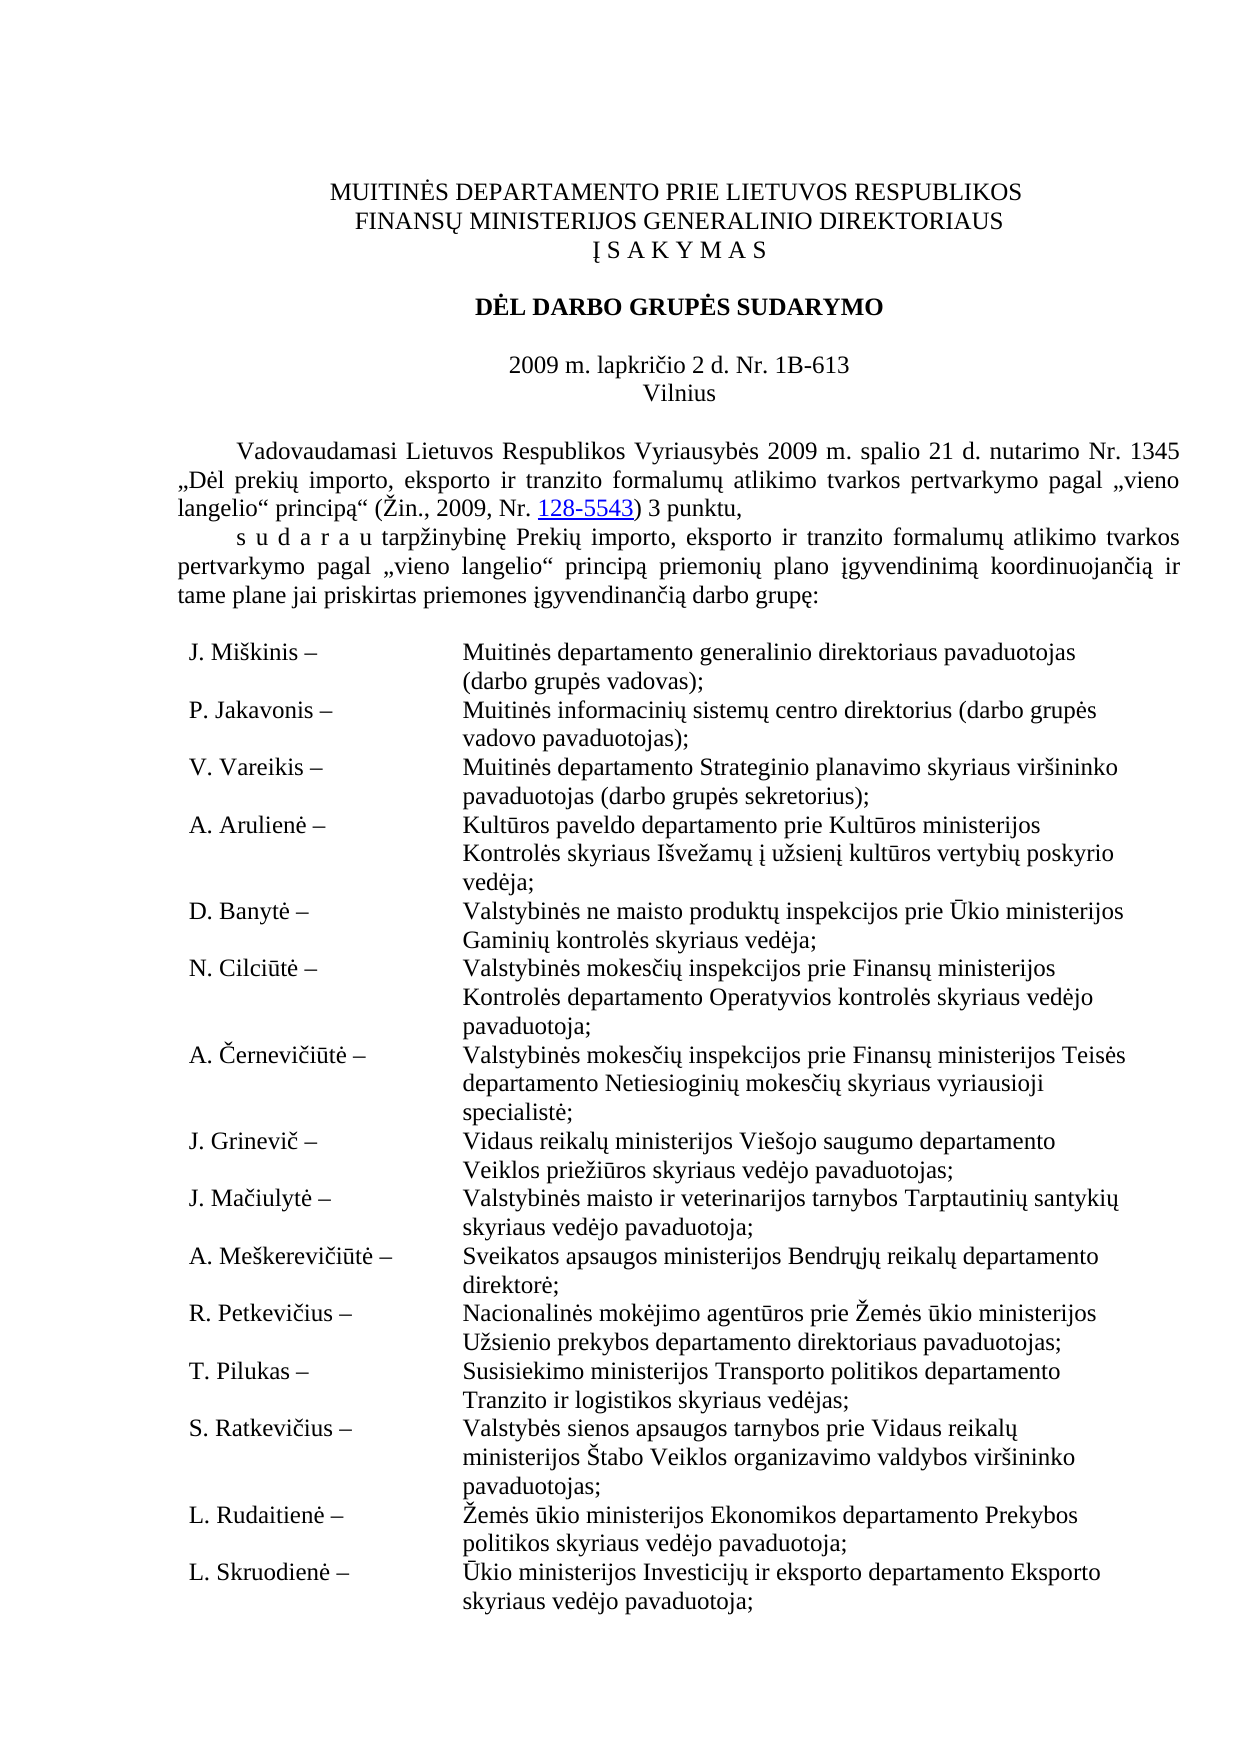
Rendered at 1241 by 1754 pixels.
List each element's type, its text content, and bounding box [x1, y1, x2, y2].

table_cell Susisiekimo ministerijos Transporto politikos departamento Tranzito ir logistikos skyriaus vedėjas; [451, 1356, 1145, 1413]
table_cell L. Rudaitienė – [177, 1500, 451, 1557]
text Vilnius [177, 378, 1181, 407]
table_cell P. Jakavonis – [177, 695, 451, 752]
text Vadovaudamasi Lietuvos Respublikos Vyriausybės 2009 m. spalio 21 d. nutarimo Nr. 1345 „Dėl prekių importo, eksporto ir tranzito formalumų atlikimo tvarkos pertvarkymo pagal „vieno langelio“ principą“ (Žin., 2009, Nr. 128-5543) 3 punktu, [177, 436, 1181, 522]
table_cell V. Vareikis – [177, 752, 451, 810]
table_cell Muitinės informacinių sistemų centro direktorius (darbo grupės vadovo pavaduotojas); [451, 695, 1145, 752]
table_cell Valstybės sienos apsaugos tarnybos prie Vidaus reikalų ministerijos Štabo Veiklos organizavimo valdybos viršininko pavaduotojas; [451, 1414, 1145, 1500]
table_cell A. Arulienė – [177, 810, 451, 896]
text FINANSŲ MINISTERIJOS GENERALINIO DIREKTORIAUS [177, 206, 1181, 235]
text 2009 m. lapkričio 2 d. Nr. 1B-613 [177, 350, 1181, 378]
table_cell J. Mačiulytė – [177, 1184, 451, 1241]
table_cell J. Grinevič – [177, 1126, 451, 1183]
text MUITINĖS DEPARTAMENTO PRIE LIETUVOS RESPUBLIKOS [177, 177, 1181, 206]
table_header J. Miškinis – [177, 637, 451, 695]
table_cell Žemės ūkio ministerijos Ekonomikos departamento Prekybos politikos skyriaus vedėjo pavaduotoja; [451, 1500, 1145, 1557]
table_cell L. Skruodienė – [177, 1557, 451, 1615]
table_cell Muitinės departamento Strateginio planavimo skyriaus viršininko pavaduotojas (darbo grupės sekretorius); [451, 752, 1145, 810]
table_header Muitinės departamento generalinio direktoriaus pavaduotojas (darbo grupės vadovas); [451, 637, 1145, 695]
table_cell A. Meškerevičiūtė – [177, 1241, 451, 1298]
table_cell Valstybinės maisto ir veterinarijos tarnybos Tarptautinių santykių skyriaus vedėjo pavaduotoja; [451, 1184, 1145, 1241]
text s u d a r a u tarpžinybinę Prekių importo, eksporto ir tranzito formalumų atlikimo tvarkos pertvarkymo pagal „vieno langelio“ principą priemonių plano įgyvendinimą koordinuojančią ir tame plane jai priskirtas priemones įgyvendinančią darbo grupę: [177, 522, 1181, 608]
text DĖL DARBO GRUPĖS SUDARYMO [177, 292, 1181, 321]
text Į S A K Y M A S [177, 235, 1181, 263]
table_cell N. Cilciūtė – [177, 954, 451, 1040]
table_cell Valstybinės mokesčių inspekcijos prie Finansų ministerijos Kontrolės departamento Operatyvios kontrolės skyriaus vedėjo pavaduotoja; [451, 954, 1145, 1040]
table_cell S. Ratkevičius – [177, 1414, 451, 1500]
table_cell Valstybinės mokesčių inspekcijos prie Finansų ministerijos Teisės departamento Netiesioginių mokesčių skyriaus vyriausioji specialistė; [451, 1040, 1145, 1126]
table_cell T. Pilukas – [177, 1356, 451, 1413]
table_cell A. Černevičiūtė – [177, 1040, 451, 1126]
table_cell Ūkio ministerijos Investicijų ir eksporto departamento Eksporto skyriaus vedėjo pavaduotoja; [451, 1557, 1145, 1615]
table_cell R. Petkevičius – [177, 1299, 451, 1356]
table_cell Kultūros paveldo departamento prie Kultūros ministerijos Kontrolės skyriaus Išvežamų į užsienį kultūros vertybių poskyrio vedėja; [451, 810, 1145, 896]
table_cell Sveikatos apsaugos ministerijos Bendrųjų reikalų departamento direktorė; [451, 1241, 1145, 1298]
table_cell Valstybinės ne maisto produktų inspekcijos prie Ūkio ministerijos Gaminių kontrolės skyriaus vedėja; [451, 896, 1145, 953]
table_cell Vidaus reikalų ministerijos Viešojo saugumo departamento Veiklos priežiūros skyriaus vedėjo pavaduotojas; [451, 1126, 1145, 1183]
table_cell Nacionalinės mokėjimo agentūros prie Žemės ūkio ministerijos Užsienio prekybos departamento direktoriaus pavaduotojas; [451, 1299, 1145, 1356]
table_cell D. Banytė – [177, 896, 451, 953]
